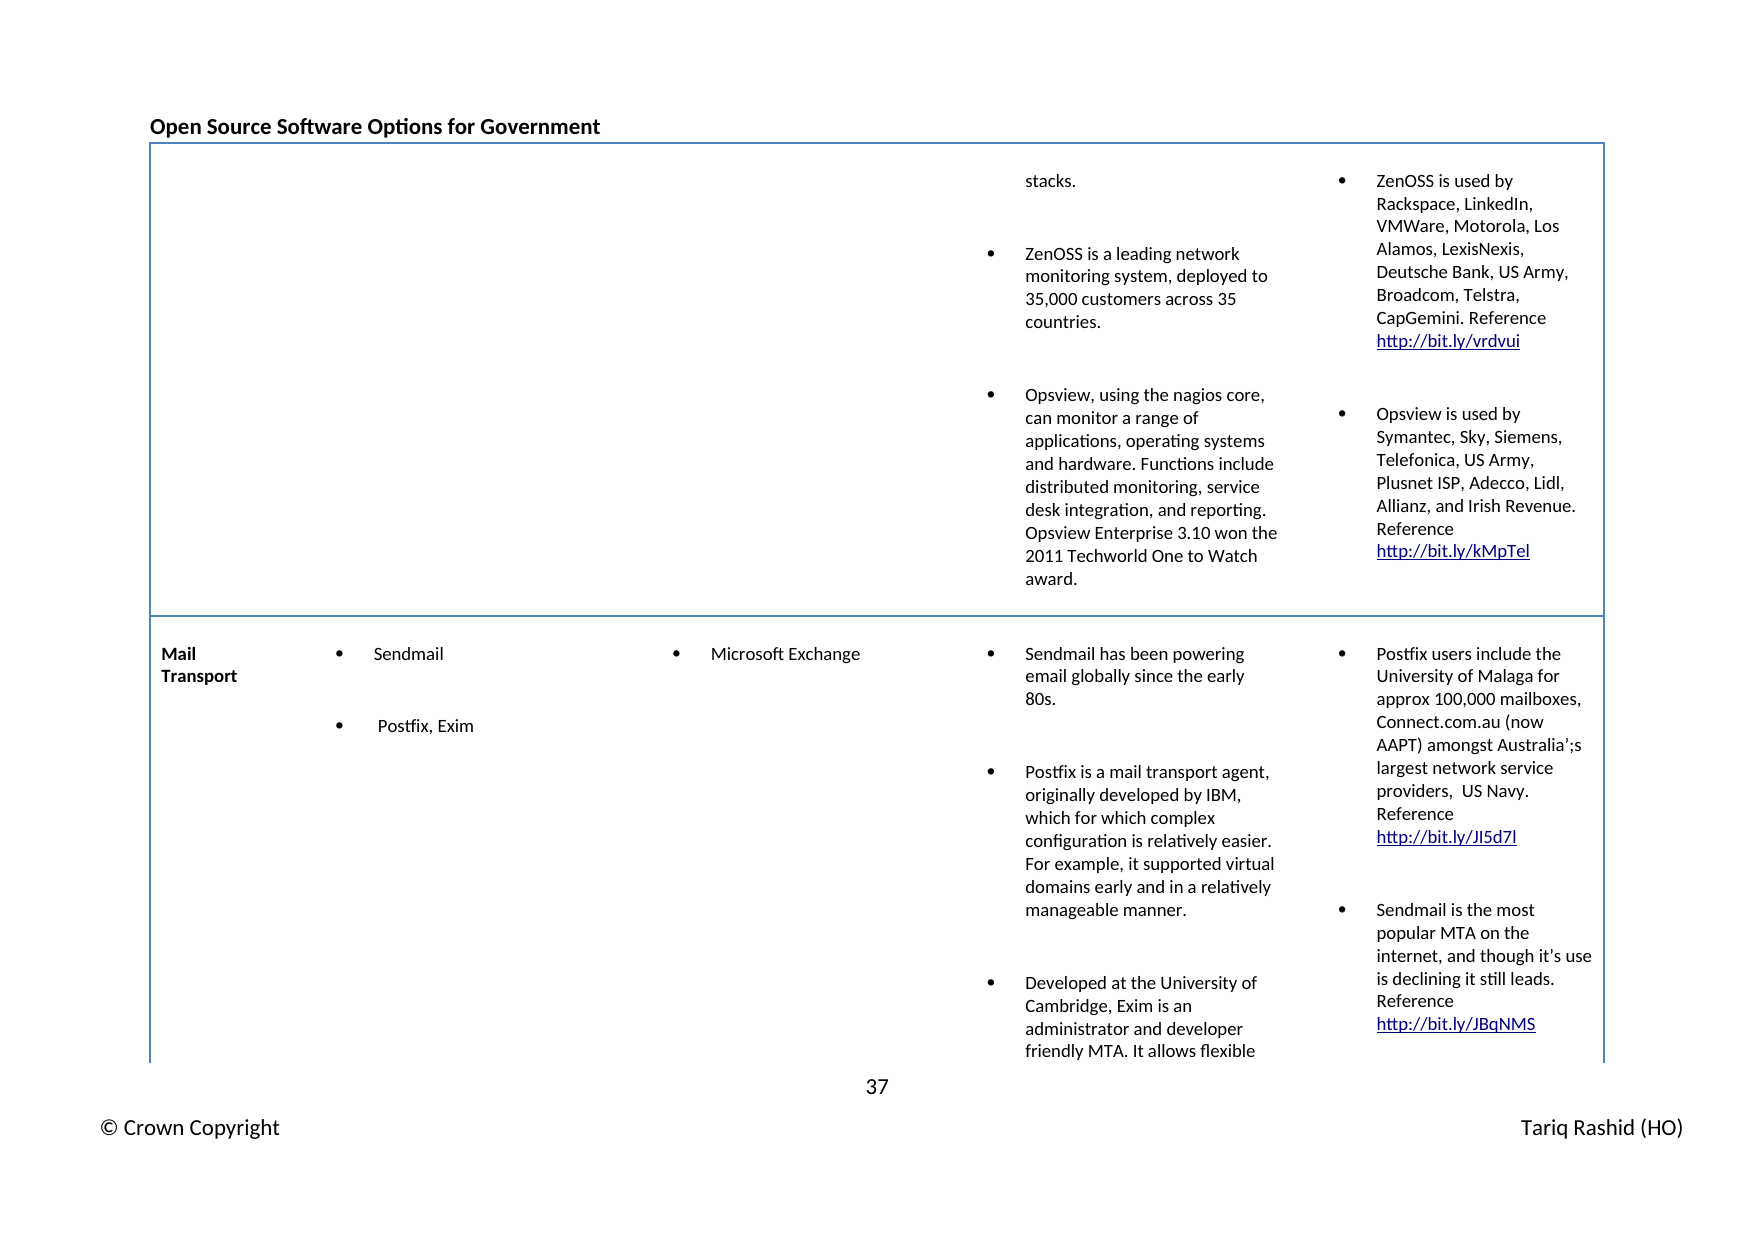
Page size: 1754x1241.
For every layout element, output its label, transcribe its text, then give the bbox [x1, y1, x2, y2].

table_cell [624, 144, 939, 614]
table_cell Postfix users include the University of Malaga for approx 100,000 mailboxes, Connect.com.au (now AAPT) amongst Australia’;s largest network service providers, US Navy. Reference http://bit.ly/JI5d7l Sendmail is the most popular MTA on the internet, and though it’s use is declining it still leads. Reference http://bit.ly/JBqNMS Exim is popular within large ISPs and universities, handling thousands of mail accounts. Reference http://bit.ly/8ri5mx [1290, 617, 1603, 1062]
table_cell Sendmail Postfix, Exim [287, 617, 624, 1062]
table_cell Microsoft Exchange [624, 617, 939, 1062]
table_cell [151, 144, 287, 614]
table_cell [287, 144, 624, 614]
table_cell Mail Transport [151, 617, 287, 1062]
table_cell Sendmail has been powering email globally since the early 80s. Postfix is a mail transport agent, originally developed by IBM, which for which complex configuration is relatively easier. For example, it supported virtual domains early and in a relatively manageable manner. Developed at the University of Cambridge, Exim is an administrator and developer friendly MTA. It allows flexible [939, 617, 1290, 1062]
table_cell Nagios has heritage in many ISPs. Often used with the ganglia graphing system. OpenNMS is a scalable enterprise class network monitoring system. Integrates with service management Request Tracker. Hyperic acquired by VMware also supports monitoring of virtualised infrastructure. In addition to server, application and performance management it has integration into VMWare’s vshpere products. Zabbix is a mature monitoring framework with agents for many operating systems and software stacks. ZenOSS is a leading network monitoring system, deployed to 35,000 customers across 35 countries. Opsview, using the nagios core, can monitor a range of applications, operating systems and hardware. Functions include distributed monitoring, service desk integration, and reporting. Opsview Enterprise 3.10 won the 2011 Techworld One to Watch award. [939, 144, 1290, 614]
table_cell Nagios provides monitoring for the Wikipedia infrastructure. Reference http://bit.ly/erRSEd Zabbix is used by large organisations such as DEAC IT services across four continents, leading Polish telecoms Netia monitoring 20,000 parameters, NTT Comms, large Brazilian energy company PetroBras. Reference http://bit.ly/swdGQw Hyperic is used by Yahoo, Cisco, hi5, Goldman Sachs, Deutsche Bank, Avis, comcast. Reference http://bit.ly/Ig7iHn ZenOSS is used by Rackspace, LinkedIn, VMWare, Motorola, Los Alamos, LexisNexis, Deutsche Bank, US Army, Broadcom, Telstra, CapGemini. Reference http://bit.ly/vrdvui Opsview is used by Symantec, Sky, Siemens, Telefonica, US Army, Plusnet ISP, Adecco, Lidl, Allianz, and Irish Revenue. Reference http://bit.ly/kMpTel [1290, 144, 1603, 614]
